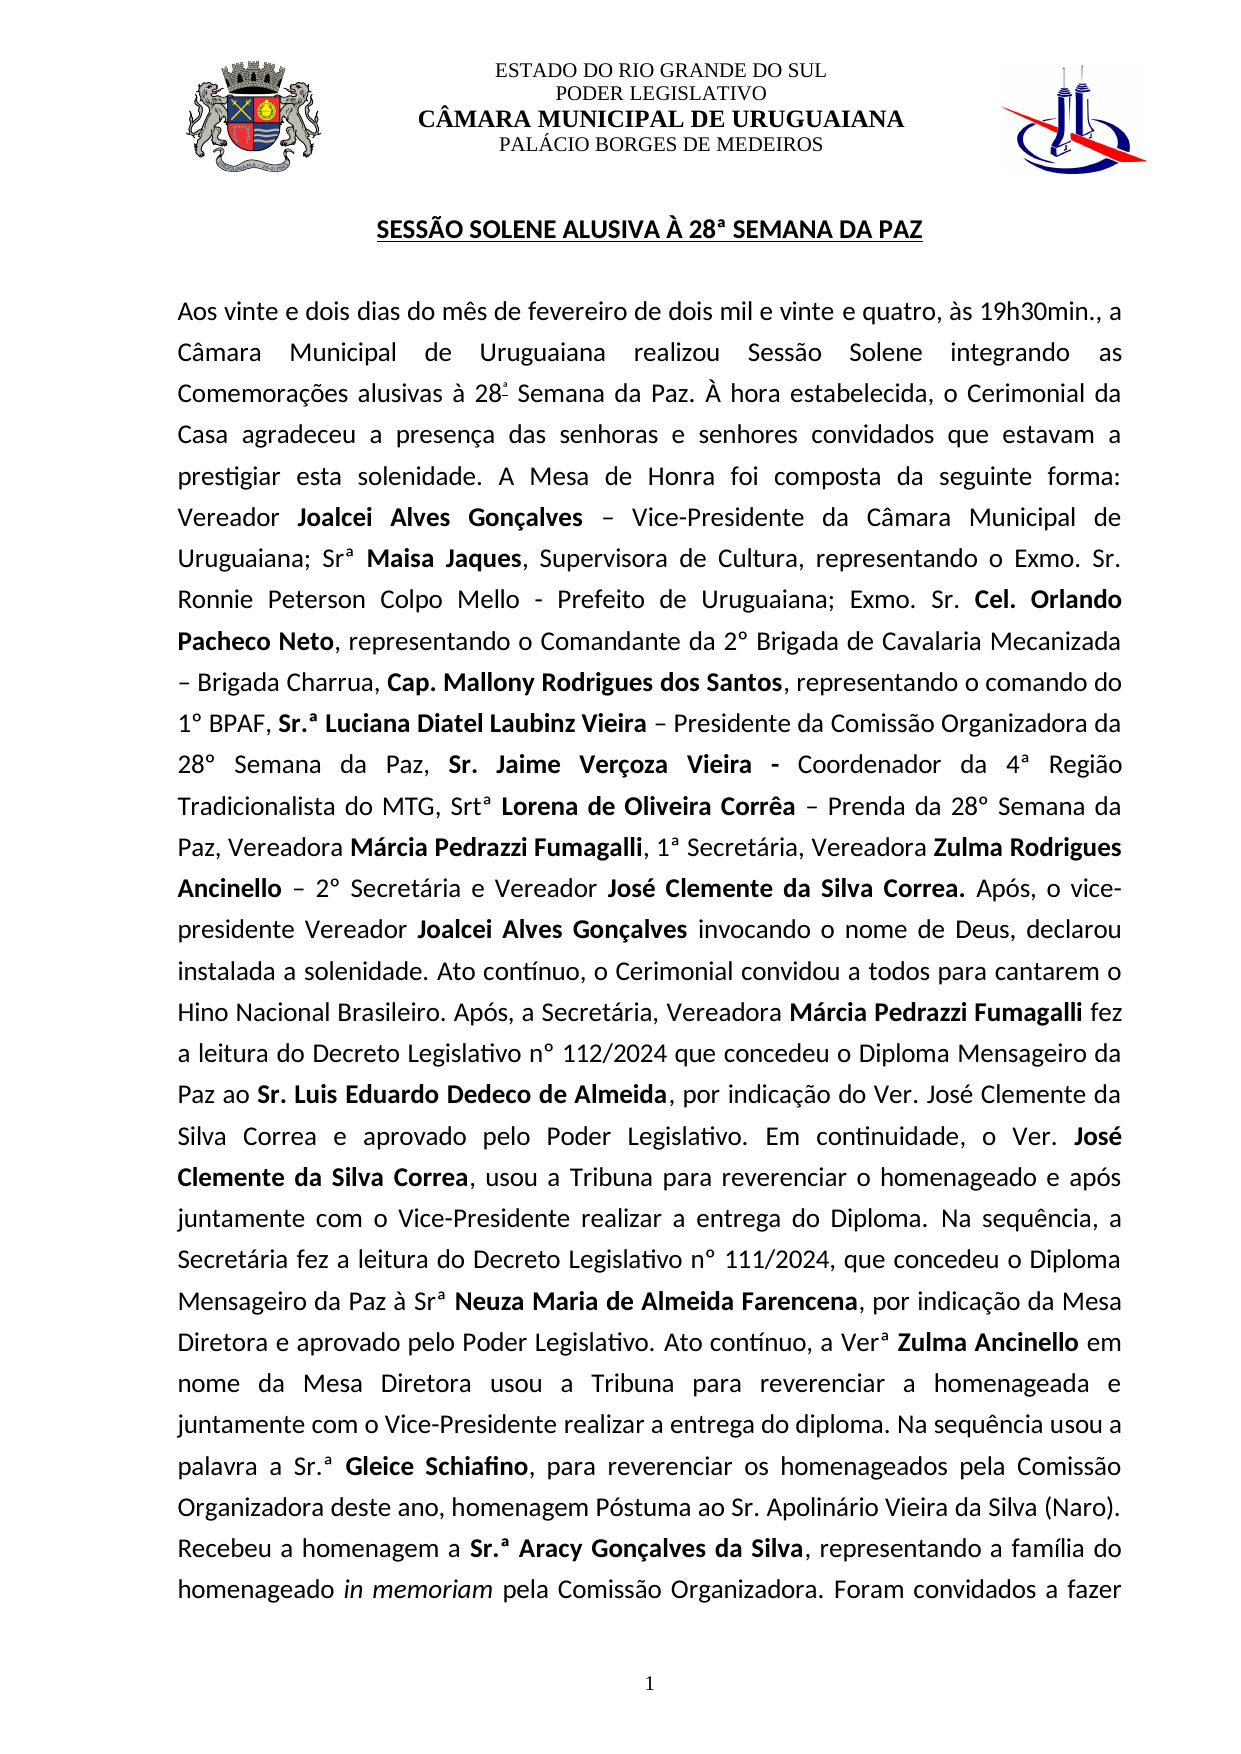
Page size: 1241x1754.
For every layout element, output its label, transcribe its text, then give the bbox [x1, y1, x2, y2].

text SESSÃO SOLENE ALUSIVA À 28ª SEMANA DA PAZ [177, 218, 1122, 246]
picture [1001, 65, 1147, 174]
text Aos vinte e dois dias do mês de fevereiro de dois mil e vinte e quatro, às 19h30min., a Câmara Municipal de Uruguaiana realizou Sessão Solene integrando as Comemorações alusivas à 28ª Semana da Paz. À hora estabelecida, o Cerimonial da Casa agradeceu a presença das senhoras e senhores convidados que estavam a prestigiar esta solenidade. A Mesa de Honra foi composta da seguinte forma: Vereador Joalcei Alves Gonçalves – Vice-Presidente da Câmara Municipal de Uruguaiana; Srª Maisa Jaques, Supervisora de Cultura, representando o Exmo. Sr. Ronnie Peterson Colpo Mello - Prefeito de Uruguaiana; Exmo. Sr. Cel. Orlando Pacheco Neto, representando o Comandante da 2º Brigada de Cavalaria Mecanizada – Brigada Charrua, Cap. Mallony Rodrigues dos Santos, representando o comando do 1º BPAF, Sr.ª Luciana Diatel Laubinz Vieira – Presidente da Comissão Organizadora da 28º Semana da Paz, Sr. Jaime Verçoza Vieira - Coordenador da 4ª Região Tradicionalista do MTG, Srtª Lorena de Oliveira Corrêa – Prenda da 28º Semana da Paz, Vereadora Márcia Pedrazzi Fumagalli, 1ª Secretária, Vereadora Zulma Rodrigues Ancinello – 2º Secretária e Vereador José Clemente da Silva Correa. Após, o vice-presidente Vereador Joalcei Alves Gonçalves invocando o nome de Deus, declarou instalada a solenidade. Ato contínuo, o Cerimonial convidou a todos para cantarem o Hino Nacional Brasileiro. Após, a Secretária, Vereadora Márcia Pedrazzi Fumagalli fez a leitura do Decreto Legislativo nº 112/2024 que concedeu o Diploma Mensageiro da Paz ao Sr. Luis Eduardo Dedeco de Almeida, por indicação do Ver. José Clemente da Silva Correa e aprovado pelo Poder Legislativo. Em continuidade, o Ver. José Clemente da Silva Correa, usou a Tribuna para reverenciar o homenageado e após juntamente com o Vice-Presidente realizar a entrega do Diploma. Na sequência, a Secretária fez a leitura do Decreto Legislativo nº 111/2024, que concedeu o Diploma Mensageiro da Paz à Srª Neuza Maria de Almeida Farencena, por indicação da Mesa Diretora e aprovado pelo Poder Legislativo. Ato contínuo, a Verª Zulma Ancinello em nome da Mesa Diretora usou a Tribuna para reverenciar a homenageada e juntamente com o Vice-Presidente realizar a entrega do diploma. Na sequência usou a palavra a Sr.ª Gleice Schiafino, para reverenciar os homenageados pela Comissão Organizadora deste ano, homenagem Póstuma ao Sr. Apolinário Vieira da Silva (Naro). Recebeu a homenagem a Sr.ª Aracy Gonçalves da Silva, representando a família do homenageado in memoriam pela Comissão Organizadora. Foram convidados a fazer [177, 299, 1122, 1606]
picture [185, 60, 321, 173]
